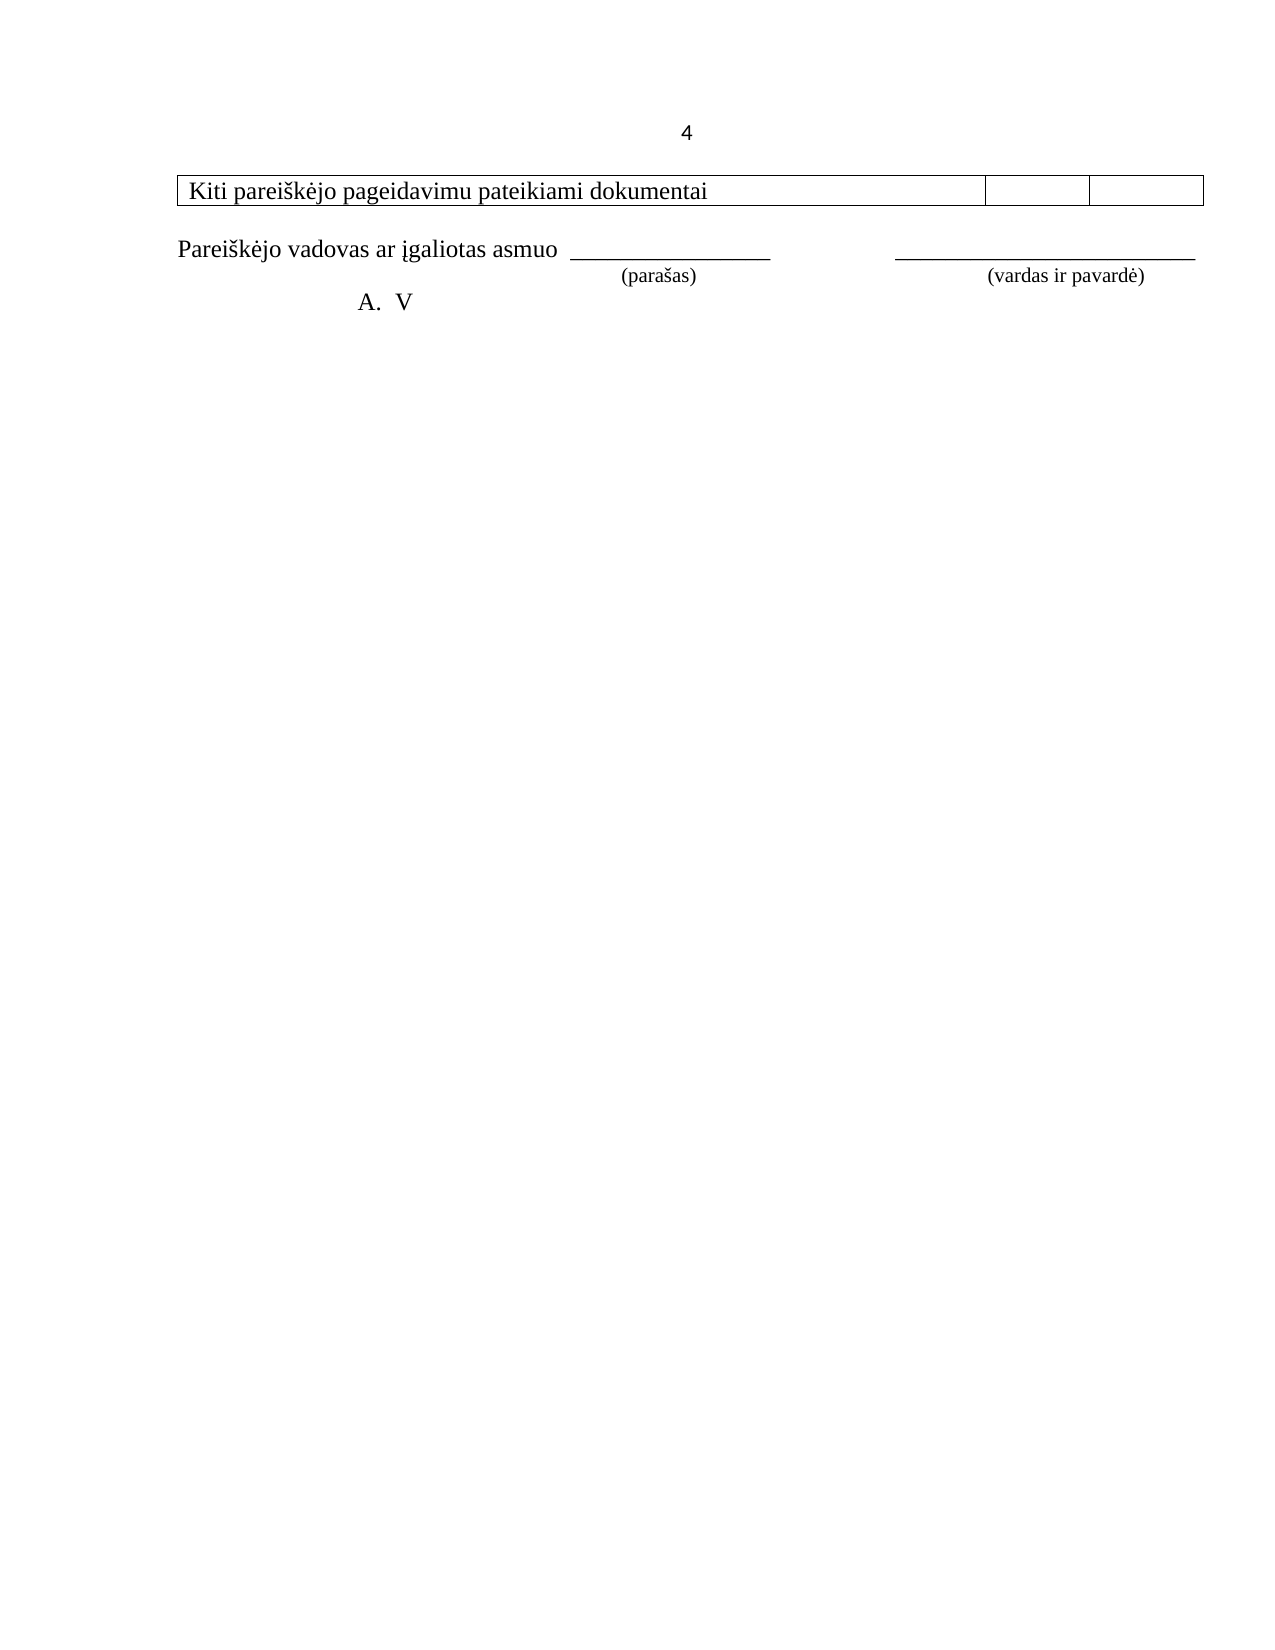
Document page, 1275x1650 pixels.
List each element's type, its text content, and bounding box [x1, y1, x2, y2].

table_cell [986, 176, 1089, 205]
text (parašas) (vardas ir pavardė) [447, 263, 1275, 287]
table_cell Kiti pareiškėjo pageidavimu pateikiami dokumentai [178, 176, 985, 205]
list V [357, 287, 1275, 316]
text Pareiškėjo vadovas ar įgaliotas asmuo ________________ ________________________ [177, 234, 1275, 263]
table_cell [1090, 176, 1203, 205]
